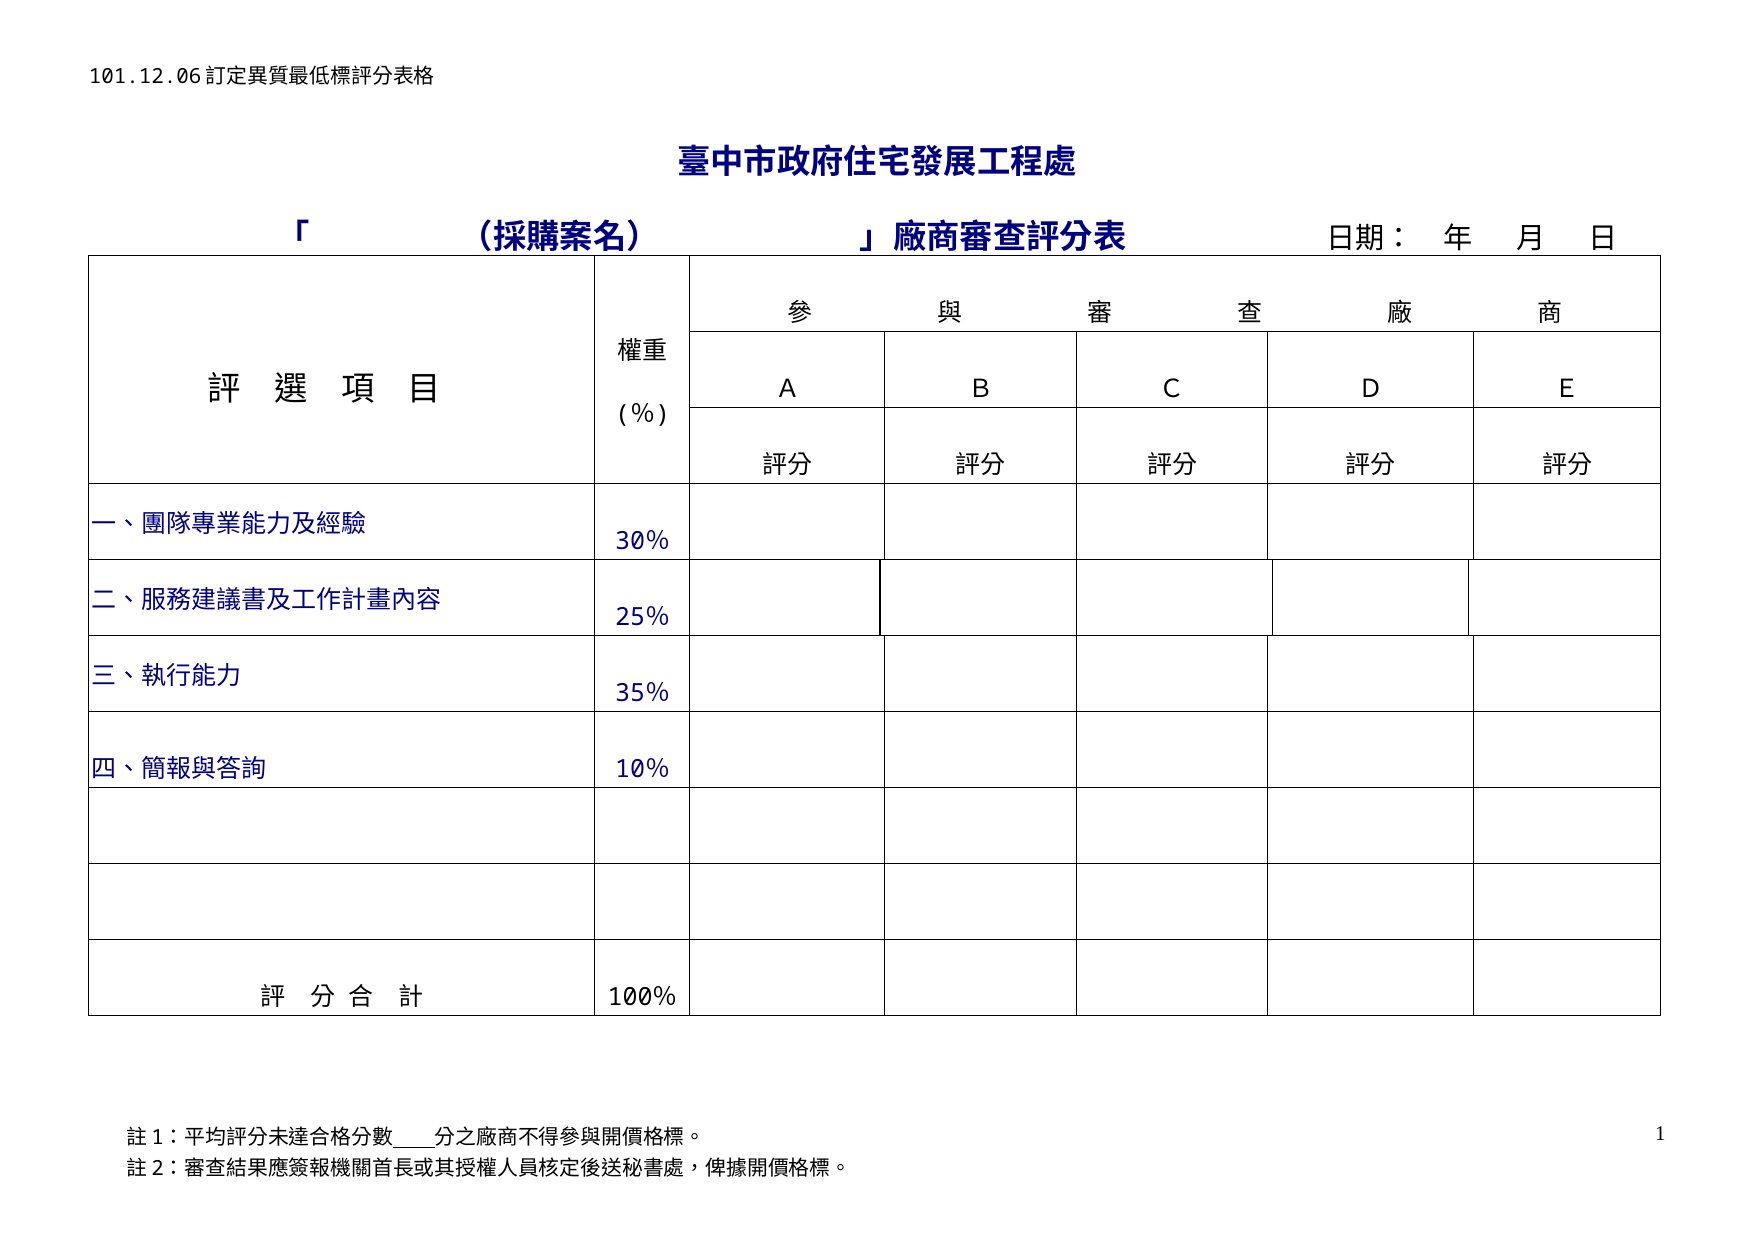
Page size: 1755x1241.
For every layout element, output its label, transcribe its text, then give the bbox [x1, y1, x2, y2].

table_cell [690, 864, 884, 939]
table_cell [1077, 940, 1267, 1015]
table_cell [885, 636, 1076, 711]
table_header 評 選 項 目 [89, 256, 594, 483]
table_cell [1474, 864, 1660, 939]
table_cell [885, 940, 1076, 1015]
table_cell [690, 940, 884, 1015]
table_cell [690, 560, 879, 635]
table_cell 25％ [595, 560, 689, 635]
table_cell [885, 484, 1076, 559]
table_cell [690, 484, 884, 559]
table_cell [1077, 864, 1267, 939]
table_cell [1077, 484, 1267, 559]
table_cell 評分 [690, 408, 884, 483]
table_cell 一、團隊專業能力及經驗 [89, 484, 594, 559]
table_cell 評分 [1268, 408, 1473, 483]
table_cell [89, 864, 594, 939]
table_cell 35％ [595, 636, 689, 711]
table_header 參 與 審 查 廠 商 [690, 256, 1660, 331]
table_cell [881, 560, 1076, 635]
table_cell [1273, 560, 1468, 635]
table_cell [595, 788, 689, 863]
table_cell 評 分 合 計 [89, 940, 594, 1015]
table_cell [1474, 940, 1660, 1015]
table_cell [1268, 712, 1473, 787]
table_cell [885, 864, 1076, 939]
table_cell [595, 864, 689, 939]
table_cell [690, 636, 884, 711]
table_cell [885, 788, 1076, 863]
text 臺中市政府住宅發展工程處 [89, 117, 1666, 180]
table_cell 10％ [595, 712, 689, 787]
table_cell [1077, 560, 1272, 635]
table_cell [1474, 484, 1660, 559]
table_cell [1268, 484, 1473, 559]
table_cell Ｃ [1077, 332, 1267, 407]
table_cell [1474, 712, 1660, 787]
table_cell [1077, 636, 1267, 711]
table_header 權重 (％) [595, 256, 689, 483]
table_cell 四、簡報與答詢 [89, 712, 594, 787]
table_cell 評分 [885, 408, 1076, 483]
table_cell [1469, 560, 1660, 635]
table_cell [1474, 788, 1660, 863]
table_cell [1268, 940, 1473, 1015]
text 「 （採購案名） 」廠商審查評分表 日期： 年 月 日 [89, 192, 1666, 255]
table_cell Ｂ [885, 332, 1076, 407]
table_cell Ｄ [1268, 332, 1473, 407]
table_cell Ｅ [1474, 332, 1660, 407]
table_cell [885, 712, 1076, 787]
table_cell 評分 [1077, 408, 1267, 483]
table_cell [1077, 712, 1267, 787]
table_cell [89, 788, 594, 863]
table_cell [1268, 864, 1473, 939]
table_cell 評分 [1474, 408, 1660, 483]
table_cell [1268, 788, 1473, 863]
table_cell 二、服務建議書及工作計畫內容 [89, 560, 594, 635]
table_cell Ａ [690, 332, 884, 407]
table_cell [690, 712, 884, 787]
table_cell [690, 788, 884, 863]
table_cell 三、執行能力 [89, 636, 594, 711]
table_cell [1268, 636, 1473, 711]
table_cell [1077, 788, 1267, 863]
table_cell [1474, 636, 1660, 711]
table_cell 30％ [595, 484, 689, 559]
table_cell 100％ [595, 940, 689, 1015]
